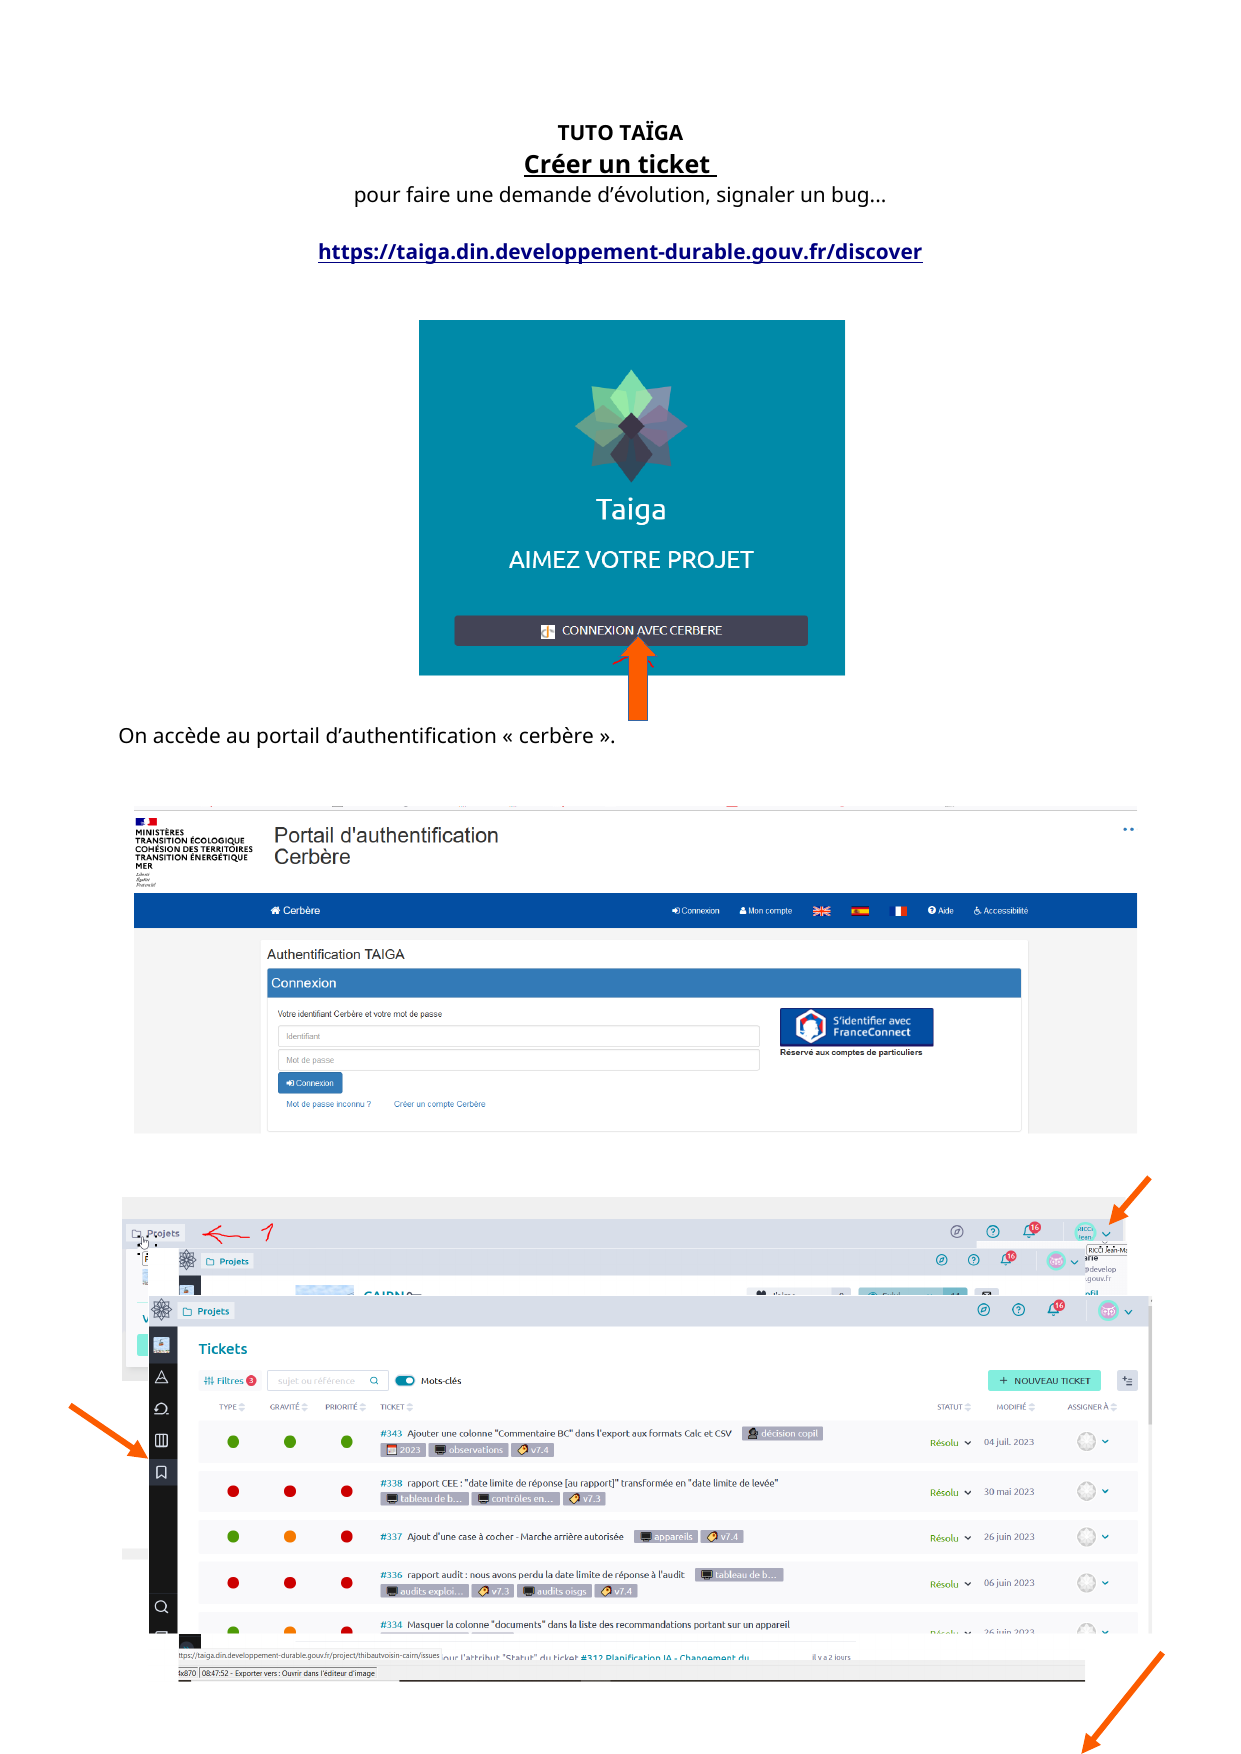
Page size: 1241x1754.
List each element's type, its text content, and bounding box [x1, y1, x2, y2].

text Créer un ticket [118, 147, 1122, 181]
text On accède au portail d’authentification « cerbère ». [118, 721, 1122, 749]
picture [133, 806, 1138, 1134]
picture [121, 1196, 1153, 1682]
text https://taiga.din.developpement-durable.gouv.fr/discover [118, 237, 1122, 266]
picture [418, 319, 846, 707]
text TUTO TAÏGA [118, 118, 1122, 147]
text pour faire une demande d’évolution, signaler un bug... [118, 181, 1122, 209]
